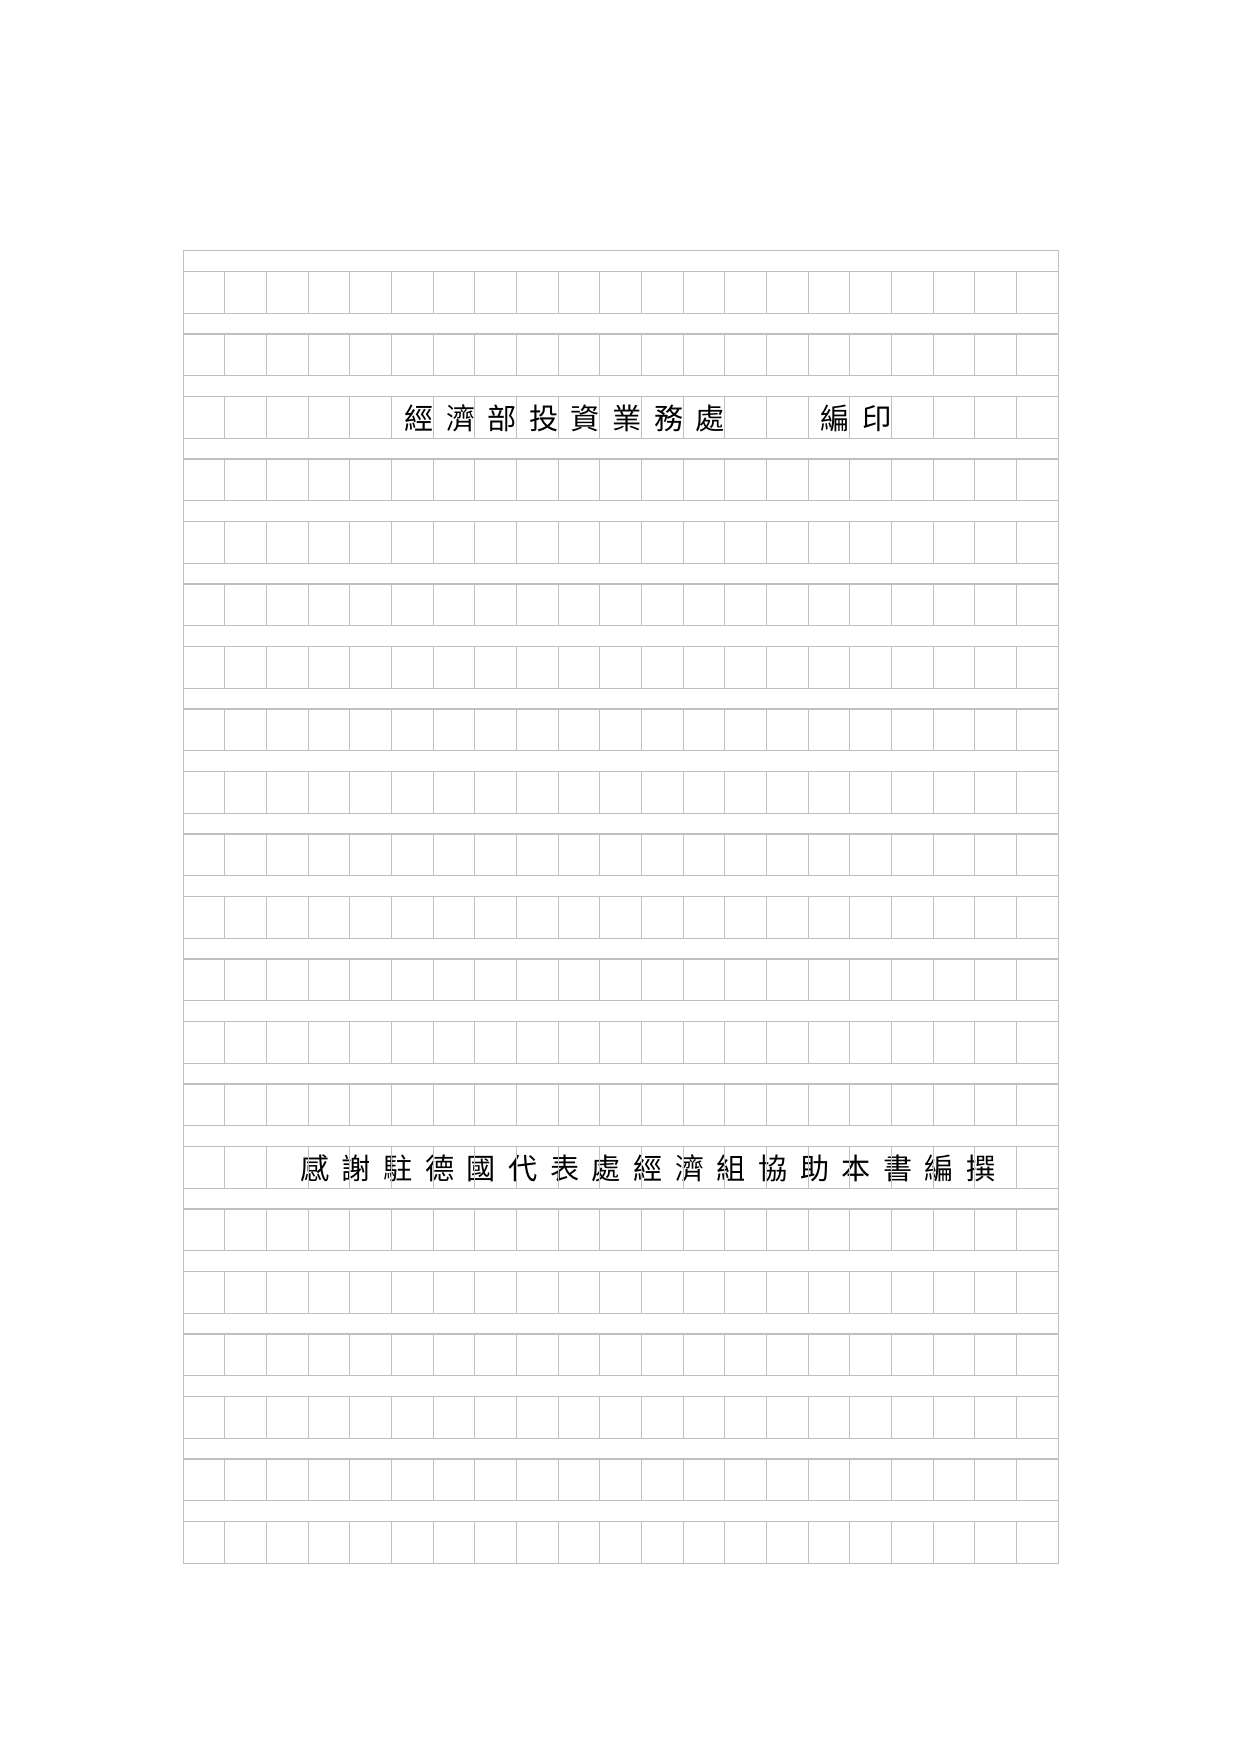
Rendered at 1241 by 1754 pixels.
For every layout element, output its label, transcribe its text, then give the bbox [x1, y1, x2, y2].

table_cell [767, 647, 808, 688]
table_cell [350, 960, 391, 1000]
table_cell 感謝駐德國代表處經濟組協助本書編撰 [225, 1147, 266, 1188]
table_cell [184, 1001, 1058, 1021]
table_cell [892, 835, 933, 875]
table_cell [517, 960, 558, 1000]
table_cell [767, 460, 808, 500]
table_cell [642, 772, 683, 813]
table_cell [434, 585, 474, 625]
table_cell 感謝駐德國代表處經濟組協助本書編撰 [684, 1088, 724, 1125]
table_cell 部 [475, 397, 516, 438]
table_cell [767, 960, 808, 1000]
table_cell [267, 772, 308, 813]
table_cell 感謝駐德國代表處經濟組協助本書編撰 [1017, 1147, 1058, 1188]
table_cell [809, 960, 849, 1000]
table_cell 感謝駐德國代表處經濟組協助本書編撰 [184, 1088, 224, 1125]
table_cell [559, 647, 599, 688]
table_cell [850, 522, 891, 563]
table_cell [184, 647, 224, 688]
table_cell [559, 960, 599, 1000]
table_cell 感謝駐德國代表處經濟組協助本書編撰 [475, 1147, 516, 1188]
table_cell [767, 897, 808, 938]
table_cell [309, 460, 349, 500]
table_cell [309, 522, 349, 563]
table_cell [850, 710, 891, 750]
table_cell [434, 522, 474, 563]
table_cell [225, 835, 266, 875]
table_cell [434, 335, 474, 375]
table_cell [642, 897, 683, 938]
table_cell [725, 960, 766, 1000]
table_cell 感謝駐德國代表處經濟組協助本書編撰 [767, 1088, 808, 1125]
table_cell [892, 397, 933, 438]
table_cell [600, 960, 641, 1000]
table_cell [1017, 960, 1058, 1000]
table_cell 業 [600, 397, 641, 438]
table_cell [475, 772, 516, 813]
table_cell [184, 772, 224, 813]
table_cell [975, 647, 1016, 688]
table_cell [267, 897, 308, 938]
table_cell [309, 397, 349, 438]
table_cell 感謝駐德國代表處經濟組協助本書編撰 [600, 1088, 641, 1125]
table_cell [1017, 772, 1058, 813]
table_cell [434, 647, 474, 688]
table_cell [434, 772, 474, 813]
table_cell [934, 585, 974, 625]
table_cell 感謝駐德國代表處經濟組協助本書編撰 [975, 1147, 1016, 1188]
table_cell [809, 522, 849, 563]
table_cell [684, 960, 724, 1000]
table_cell [850, 647, 891, 688]
table_cell [392, 335, 433, 375]
table_cell [517, 647, 558, 688]
table_cell [975, 335, 1016, 375]
table_cell 感謝駐德國代表處經濟組協助本書編撰 [559, 1088, 599, 1125]
table_cell [600, 1022, 641, 1063]
table_cell [184, 1022, 224, 1063]
table_cell [684, 522, 724, 563]
table_cell [892, 897, 933, 938]
table_cell 感謝駐德國代表處經濟組協助本書編撰 [517, 1088, 558, 1125]
table_cell [809, 460, 849, 500]
table_cell [267, 1022, 308, 1063]
table_cell [975, 272, 1016, 313]
table_cell [600, 272, 641, 313]
table_cell [767, 772, 808, 813]
table_cell [725, 835, 766, 875]
table_cell [725, 1022, 766, 1063]
table_cell [1017, 1022, 1058, 1063]
table_cell [267, 647, 308, 688]
table_cell [225, 960, 266, 1000]
table_cell 感謝駐德國代表處經濟組協助本書編撰 [809, 1147, 849, 1188]
table_cell 感謝駐德國代表處經濟組協助本書編撰 [642, 1147, 683, 1188]
table_cell [725, 897, 766, 938]
table_cell 感謝駐德國代表處經濟組協助本書編撰 [934, 1088, 974, 1125]
table_cell [642, 585, 683, 625]
table_cell [225, 335, 266, 375]
table_cell [475, 647, 516, 688]
table_cell [767, 835, 808, 875]
table_cell [517, 460, 558, 500]
table_cell [309, 647, 349, 688]
table_cell [225, 772, 266, 813]
table_cell [517, 522, 558, 563]
table_cell [850, 772, 891, 813]
table_cell [392, 585, 433, 625]
table_cell [975, 960, 1016, 1000]
table_cell [184, 585, 224, 625]
table_cell 感謝駐德國代表處經濟組協助本書編撰 [184, 1147, 224, 1188]
table_cell [892, 960, 933, 1000]
table_cell [684, 835, 724, 875]
table_cell [350, 772, 391, 813]
table_cell [184, 314, 1058, 333]
table_cell [642, 272, 683, 313]
table_cell [975, 897, 1016, 938]
table_cell [559, 897, 599, 938]
table_cell [350, 460, 391, 500]
table_cell [934, 897, 974, 938]
table_cell [184, 751, 1058, 771]
table_cell [517, 585, 558, 625]
table_cell [892, 460, 933, 500]
table_cell [600, 460, 641, 500]
table_cell [934, 272, 974, 313]
table_cell [559, 272, 599, 313]
table_cell [975, 585, 1016, 625]
table_cell [517, 835, 558, 875]
table_cell 感謝駐德國代表處經濟組協助本書編撰 [517, 1147, 558, 1188]
table_cell [725, 460, 766, 500]
table_cell [392, 522, 433, 563]
table_cell [267, 710, 308, 750]
table_cell [1017, 397, 1058, 438]
table_cell [475, 1022, 516, 1063]
table_cell [892, 522, 933, 563]
table_cell [934, 1022, 974, 1063]
table_cell [184, 960, 224, 1000]
table_cell [225, 710, 266, 750]
table_cell [600, 710, 641, 750]
table_cell [267, 585, 308, 625]
table_cell [184, 814, 1058, 833]
table_cell [725, 335, 766, 375]
table_cell [642, 960, 683, 1000]
table_cell [184, 939, 1058, 958]
table_cell [309, 772, 349, 813]
table_cell [225, 460, 266, 500]
table_cell [475, 960, 516, 1000]
table_cell [559, 772, 599, 813]
table_cell 感謝駐德國代表處經濟組協助本書編撰 [392, 1088, 433, 1125]
table_cell 感謝駐德國代表處經濟組協助本書編撰 [850, 1147, 891, 1188]
table_cell [600, 585, 641, 625]
table_cell [184, 522, 224, 563]
table_cell [975, 710, 1016, 750]
table_cell [850, 960, 891, 1000]
table_cell [184, 397, 224, 438]
table_cell [309, 1022, 349, 1063]
table_cell [975, 522, 1016, 563]
table_cell 感謝駐德國代表處經濟組協助本書編撰 [1059, 1088, 1074, 1188]
table_cell [809, 772, 849, 813]
table_cell [559, 710, 599, 750]
table_cell [350, 647, 391, 688]
table_cell [225, 397, 266, 438]
table_cell [684, 710, 724, 750]
table_cell [934, 335, 974, 375]
table_cell [184, 251, 1058, 271]
table_cell [934, 397, 974, 438]
table_cell [559, 585, 599, 625]
table_cell [642, 835, 683, 875]
table_cell [642, 522, 683, 563]
table_cell [767, 710, 808, 750]
table_cell [184, 876, 1058, 896]
table_cell [642, 335, 683, 375]
table_cell [350, 522, 391, 563]
table_cell [184, 335, 224, 375]
table_cell [267, 460, 308, 500]
table_cell [975, 460, 1016, 500]
table_cell [309, 272, 349, 313]
table_cell [642, 460, 683, 500]
table_cell [392, 460, 433, 500]
table_cell 編 [809, 397, 849, 438]
table_cell [1017, 897, 1058, 938]
table_cell [975, 772, 1016, 813]
table_cell [225, 522, 266, 563]
table_cell [642, 1022, 683, 1063]
table_cell [475, 710, 516, 750]
table_cell [225, 647, 266, 688]
table_cell [642, 647, 683, 688]
table_cell [809, 335, 849, 375]
table_cell [725, 647, 766, 688]
table_cell [309, 710, 349, 750]
table_cell 感謝駐德國代表處經濟組協助本書編撰 [350, 1147, 391, 1188]
table_cell [559, 1022, 599, 1063]
table_cell [1059, 250, 1074, 1087]
table_cell [350, 710, 391, 750]
table_cell [850, 1022, 891, 1063]
table_cell [684, 647, 724, 688]
table_cell 感謝駐德國代表處經濟組協助本書編撰 [309, 1088, 349, 1125]
table_cell [475, 335, 516, 375]
table_cell [184, 564, 1058, 583]
table_cell [434, 272, 474, 313]
table_cell 務 [642, 397, 683, 438]
table_cell [1017, 647, 1058, 688]
table_cell [434, 897, 474, 938]
table_cell [309, 335, 349, 375]
table_cell [184, 1064, 1058, 1083]
table_cell [725, 272, 766, 313]
table_cell 感謝駐德國代表處經濟組協助本書編撰 [725, 1147, 766, 1188]
table_cell [517, 897, 558, 938]
table_cell [809, 585, 849, 625]
table_cell [892, 772, 933, 813]
table_cell [434, 1022, 474, 1063]
table_cell [600, 647, 641, 688]
table_cell [434, 835, 474, 875]
table_cell [184, 460, 224, 500]
table_cell 投 [517, 397, 558, 438]
table_cell [184, 710, 224, 750]
table_cell [559, 460, 599, 500]
table_cell [600, 335, 641, 375]
table_cell [934, 835, 974, 875]
table_cell [517, 710, 558, 750]
table_cell [642, 710, 683, 750]
table_cell 資 [559, 397, 599, 438]
table_cell 印 [850, 397, 891, 438]
table_cell 感謝駐德國代表處經濟組協助本書編撰 [392, 1147, 433, 1188]
table_cell [267, 397, 308, 438]
table_cell [475, 272, 516, 313]
table_cell 感謝駐德國代表處經濟組協助本書編撰 [184, 1126, 1058, 1146]
table_cell [934, 710, 974, 750]
table_cell [434, 960, 474, 1000]
table_cell [517, 335, 558, 375]
table_cell [559, 522, 599, 563]
table_cell [725, 397, 766, 438]
table_cell 感謝駐德國代表處經濟組協助本書編撰 [975, 1088, 1016, 1125]
table_cell [725, 772, 766, 813]
table_cell [600, 772, 641, 813]
table_cell [184, 272, 224, 313]
table_cell [684, 772, 724, 813]
table_cell [892, 585, 933, 625]
table_cell [725, 585, 766, 625]
table_cell [934, 460, 974, 500]
table_cell 處 [684, 397, 724, 438]
table_cell 感謝駐德國代表處經濟組協助本書編撰 [267, 1147, 308, 1188]
table_cell [184, 439, 1058, 458]
table_cell 感謝駐德國代表處經濟組協助本書編撰 [767, 1147, 808, 1188]
table_cell [934, 647, 974, 688]
table_cell 感謝駐德國代表處經濟組協助本書編撰 [684, 1147, 724, 1188]
table_cell [850, 585, 891, 625]
table_cell [600, 522, 641, 563]
table_cell [1017, 272, 1058, 313]
table_cell [392, 835, 433, 875]
table_cell [1017, 710, 1058, 750]
table_cell [225, 897, 266, 938]
table_cell [1017, 460, 1058, 500]
table_cell [809, 897, 849, 938]
table_cell [934, 960, 974, 1000]
table_cell [475, 897, 516, 938]
table_cell [600, 897, 641, 938]
table_cell [975, 835, 1016, 875]
table_cell [684, 1022, 724, 1063]
table_cell [517, 272, 558, 313]
table_cell [934, 772, 974, 813]
table_cell [434, 460, 474, 500]
table_cell [309, 897, 349, 938]
table_cell [850, 897, 891, 938]
table_cell [267, 272, 308, 313]
table_cell [309, 835, 349, 875]
table_cell 感謝駐德國代表處經濟組協助本書編撰 [225, 1088, 266, 1125]
table_cell [684, 585, 724, 625]
table_cell 感謝駐德國代表處經濟組協助本書編撰 [559, 1147, 599, 1188]
table_cell [975, 397, 1016, 438]
table_cell [475, 522, 516, 563]
table_cell [309, 585, 349, 625]
table_cell [850, 335, 891, 375]
table_cell [350, 1022, 391, 1063]
table_cell [350, 585, 391, 625]
table_cell [184, 897, 224, 938]
table_cell [434, 710, 474, 750]
table_cell [1017, 835, 1058, 875]
table_cell [350, 272, 391, 313]
table_cell [725, 710, 766, 750]
table_cell 感謝駐德國代表處經濟組協助本書編撰 [600, 1147, 641, 1188]
table_cell [725, 522, 766, 563]
table_cell [184, 376, 1058, 396]
table_cell [517, 772, 558, 813]
table_cell [892, 710, 933, 750]
table_cell [392, 710, 433, 750]
table_cell [184, 501, 1058, 521]
table_cell [517, 1022, 558, 1063]
table_cell 感謝駐德國代表處經濟組協助本書編撰 [434, 1147, 474, 1188]
table_cell 感謝駐德國代表處經濟組協助本書編撰 [434, 1088, 474, 1125]
table_cell [225, 1022, 266, 1063]
table_cell [892, 647, 933, 688]
table_cell [392, 647, 433, 688]
table_cell 濟 [434, 397, 474, 438]
table_cell 感謝駐德國代表處經濟組協助本書編撰 [1017, 1088, 1058, 1125]
table_cell [809, 835, 849, 875]
table_cell [184, 626, 1058, 646]
table_cell [684, 272, 724, 313]
table_cell [225, 585, 266, 625]
table_cell [267, 835, 308, 875]
table_cell 感謝駐德國代表處經濟組協助本書編撰 [892, 1088, 933, 1125]
table_cell [475, 835, 516, 875]
table_cell 感謝駐德國代表處經濟組協助本書編撰 [309, 1147, 349, 1188]
table_cell [475, 585, 516, 625]
table_cell [767, 1022, 808, 1063]
table_cell [767, 397, 808, 438]
table_cell [559, 335, 599, 375]
table_cell [600, 835, 641, 875]
table_cell [267, 960, 308, 1000]
table_cell [809, 1022, 849, 1063]
table_cell 感謝駐德國代表處經濟組協助本書編撰 [475, 1088, 516, 1125]
table_cell 經 [392, 397, 433, 438]
table_cell [350, 397, 391, 438]
table_cell [809, 710, 849, 750]
table_cell [767, 522, 808, 563]
table_cell [850, 460, 891, 500]
table_cell 感謝駐德國代表處經濟組協助本書編撰 [934, 1147, 974, 1188]
table_cell [350, 335, 391, 375]
table_cell [184, 835, 224, 875]
table_cell [392, 272, 433, 313]
table_cell [809, 272, 849, 313]
table_cell [1017, 335, 1058, 375]
table_cell [267, 335, 308, 375]
table_cell [892, 1022, 933, 1063]
table_cell 感謝駐德國代表處經濟組協助本書編撰 [850, 1088, 891, 1125]
table_cell [809, 647, 849, 688]
table_cell [767, 335, 808, 375]
table_cell [684, 460, 724, 500]
table_cell [225, 272, 266, 313]
table_cell [684, 335, 724, 375]
table_cell [267, 522, 308, 563]
table_cell 感謝駐德國代表處經濟組協助本書編撰 [267, 1088, 308, 1125]
table_cell [975, 1022, 1016, 1063]
table_cell 感謝駐德國代表處經濟組協助本書編撰 [892, 1147, 933, 1188]
table_cell [1017, 522, 1058, 563]
table_cell [892, 272, 933, 313]
table_cell [684, 897, 724, 938]
table_cell [392, 772, 433, 813]
table_cell [767, 272, 808, 313]
table_cell [309, 960, 349, 1000]
table_cell [892, 335, 933, 375]
table_cell 感謝駐德國代表處經濟組協助本書編撰 [809, 1088, 849, 1125]
table_cell [350, 835, 391, 875]
table_cell [767, 585, 808, 625]
table_cell [475, 460, 516, 500]
table_cell [392, 960, 433, 1000]
table_cell [850, 272, 891, 313]
table_cell [559, 835, 599, 875]
table_cell 感謝駐德國代表處經濟組協助本書編撰 [725, 1088, 766, 1125]
table_cell [350, 897, 391, 938]
table_cell [850, 835, 891, 875]
table_cell [184, 689, 1058, 708]
table_cell 感謝駐德國代表處經濟組協助本書編撰 [642, 1088, 683, 1125]
table_cell [1017, 585, 1058, 625]
table_cell [934, 522, 974, 563]
table_cell [392, 897, 433, 938]
table_cell 感謝駐德國代表處經濟組協助本書編撰 [350, 1088, 391, 1125]
table_cell [392, 1022, 433, 1063]
